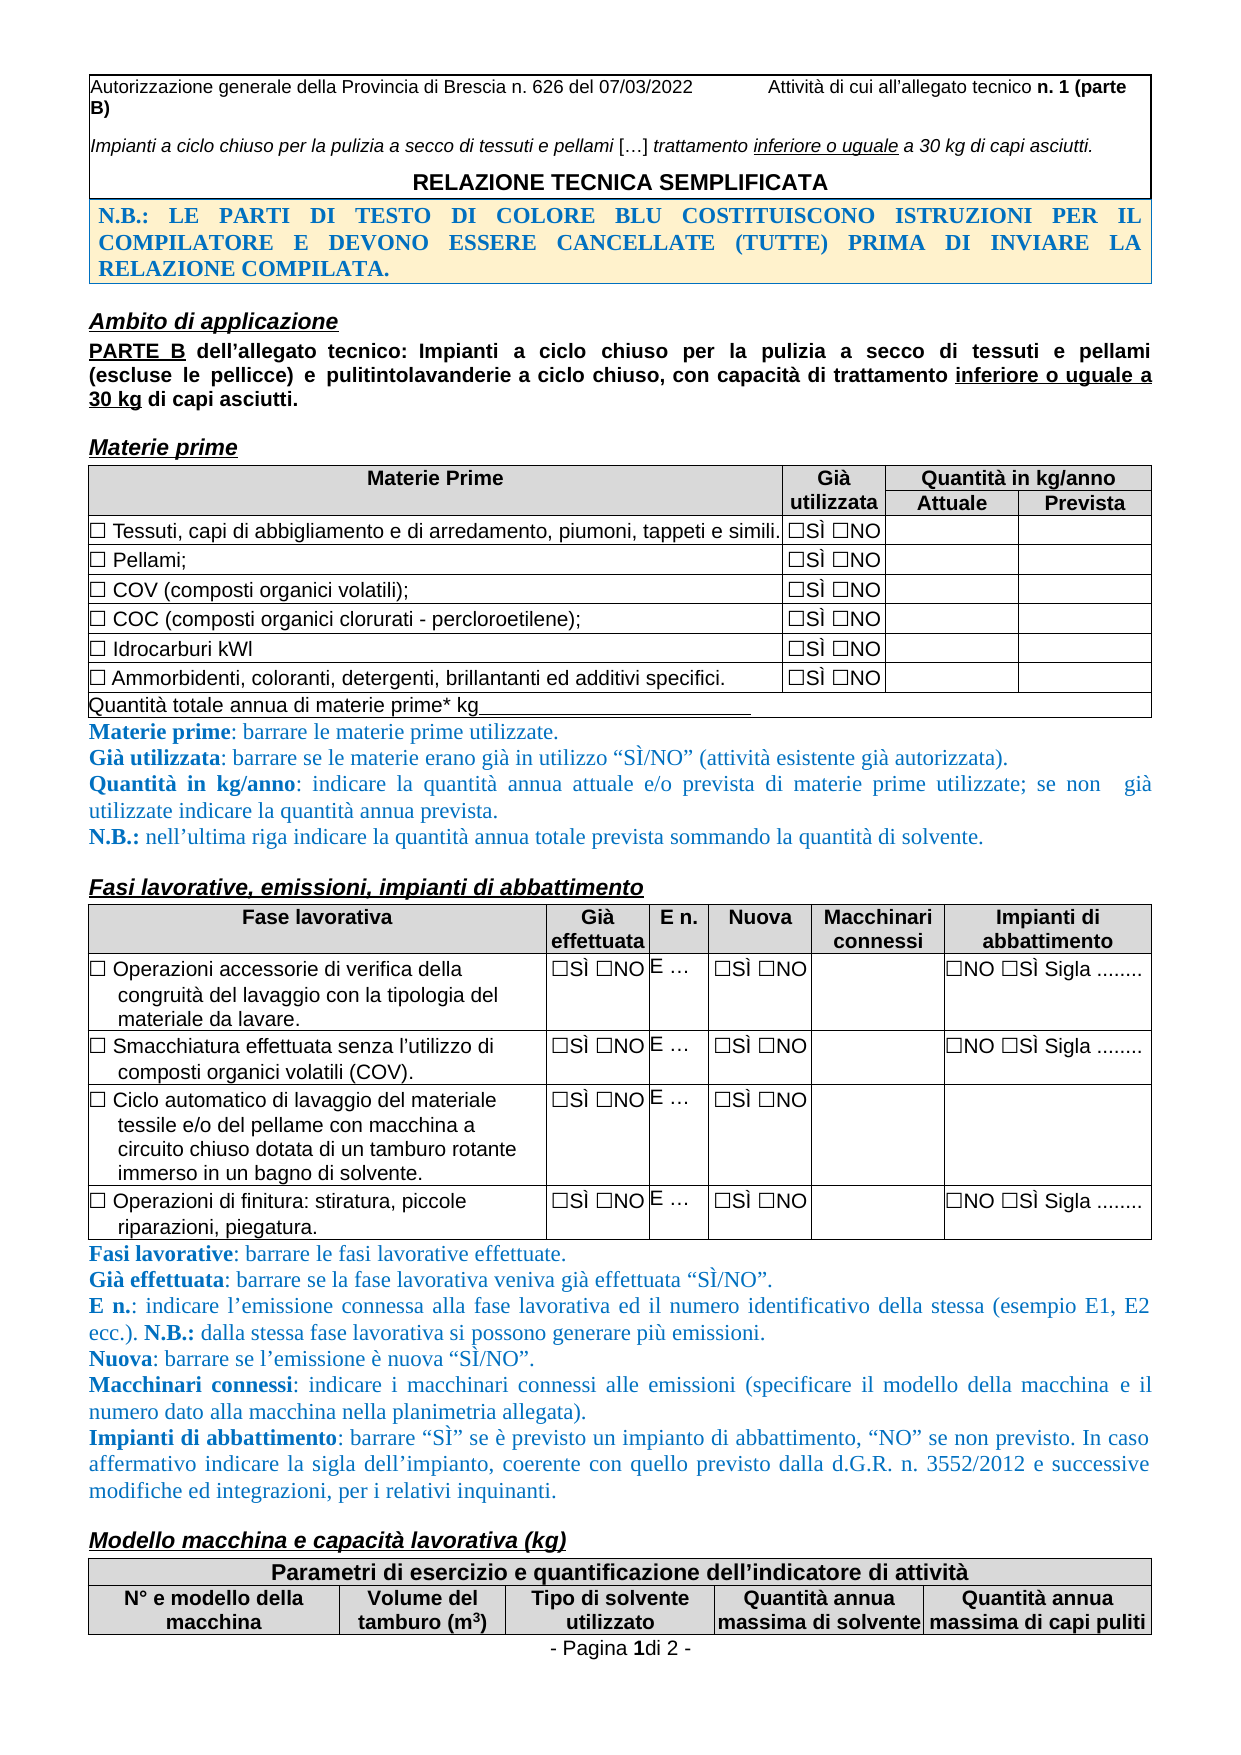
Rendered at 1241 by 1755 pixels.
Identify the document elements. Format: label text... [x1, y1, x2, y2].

table_header Fase lavorativa [89, 905, 546, 953]
table_cell Quantità annua massima di capi puliti [924, 1586, 1151, 1634]
table_cell [886, 545, 1018, 574]
table_cell Prevista [1019, 491, 1151, 515]
table_cell [945, 1085, 1151, 1185]
table_cell ☐SÌ ☐NO [547, 1085, 649, 1185]
subtitle Materie prime [89, 434, 1152, 461]
table_cell ☐SÌ ☐NO [783, 604, 885, 633]
table_cell ☐SÌ ☐NO [547, 1031, 649, 1084]
text N.B.: nell’ultima riga indicare la quantità annua totale prevista sommando la quantità di solvente. [89, 823, 1152, 849]
table_header Già utilizzata [783, 466, 885, 515]
table_cell [812, 954, 944, 1030]
table_cell [886, 604, 1018, 633]
table_cell Quantità totale annua di materie prime* kg [89, 693, 1151, 717]
table_cell ☐ Ciclo automatico di lavaggio del materiale tessile e/o del pellame con macchina a circuito chiuso dotata di un tamburo rotante immerso in un bagno di solvente. [89, 1085, 546, 1185]
table_header Macchinari connessi [812, 905, 944, 953]
table_header Già effettuata [547, 905, 649, 953]
text Materie prime: barrare le materie prime utilizzate. [89, 718, 1152, 744]
text E n.: indicare l’emissione connessa alla fase lavorativa ed il numero identificativo della stessa (esempio E1, E2 ecc.). N.B.: dalla stessa fase lavorativa si possono generare più emissioni. [89, 1292, 1152, 1345]
subtitle Ambito di applicazione [89, 308, 1152, 334]
table_header Materie Prime [89, 466, 782, 515]
table_cell [812, 1186, 944, 1238]
subtitle Fasi lavorative, emissioni, impianti di abbattimento [89, 873, 1152, 900]
table_cell ☐ Tessuti, capi di abbigliamento e di arredamento, piumoni, tappeti e simili. [89, 516, 782, 544]
table_cell ☐NO ☐SÌ Sigla ........ [945, 1031, 1151, 1084]
table_cell ☐ Idrocarburi kWl [89, 634, 782, 662]
table_cell Volume del tamburo (m3) [340, 1586, 505, 1634]
table_cell N° e modello della macchina [89, 1586, 339, 1634]
table_cell [1019, 545, 1151, 574]
table_cell ☐ Operazioni accessorie di verifica della congruità del lavaggio con la tipologia del materiale da lavare. [89, 954, 546, 1030]
table_cell ☐SÌ ☐NO [783, 516, 885, 544]
text Quantità in kg/anno: indicare la quantità annua attuale e/o prevista di materie prime utilizzate; se non già utilizzate indicare la quantità annua prevista. [89, 770, 1152, 823]
table_cell [812, 1085, 944, 1185]
table_cell [1019, 663, 1151, 692]
text Fasi lavorative: barrare le fasi lavorative effettuate. [89, 1240, 1152, 1266]
subtitle Modello macchina e capacità lavorativa (kg) [89, 1527, 1152, 1553]
table_cell [1019, 604, 1151, 633]
text Impianti di abbattimento: barrare “SÌ” se è previsto un impianto di abbattimento, “NO” se non previsto. In caso affermativo indicare la sigla dell’impianto, coerente con quello previsto dalla d.G.R. n. 3552/2012 e successive modifiche ed integrazioni, per i relativi inquinanti. [89, 1424, 1152, 1503]
table_cell [886, 575, 1018, 603]
table_cell ☐SÌ ☐NO [783, 575, 885, 603]
table_cell ☐ COV (composti organici volatili); [89, 575, 782, 603]
table_cell Quantità annua massima di solvente [715, 1586, 923, 1634]
table_cell ☐SÌ ☐NO [783, 634, 885, 662]
table_cell Tipo di solvente utilizzato [506, 1586, 714, 1634]
text Macchinari connessi: indicare i macchinari connessi alle emissioni (specificare il modello della macchina e il numero dato alla macchina nella planimetria allegata). [89, 1371, 1152, 1424]
subtitle N.B.: LE PARTI DI TESTO DI COLORE BLU COSTITUISCONO ISTRUZIONI PER IL COMPILATORE E DEVONO ESSERE CANCELLATE (TUTTE) PRIMA DI INVIARE LA RELAZIONE COMPILATA. [90, 200, 1151, 283]
text Già effettuata: barrare se la fase lavorativa veniva già effettuata “SÌ/NO”. [89, 1266, 1152, 1292]
table_cell ☐ Pellami; [89, 545, 782, 574]
table_cell [812, 1031, 944, 1084]
table_cell ☐SÌ ☐NO [709, 1085, 811, 1185]
table_cell ☐SÌ ☐NO [547, 954, 649, 1030]
table_header E n. [650, 905, 708, 953]
table_header Quantità in kg/anno [886, 466, 1151, 490]
table_cell ☐ Smacchiatura effettuata senza l’utilizzo di composti organici volatili (COV). [89, 1031, 546, 1084]
table_cell ☐SÌ ☐NO [783, 545, 885, 574]
table_cell E … [650, 954, 708, 1030]
table_cell ☐NO ☐SÌ Sigla ........ [945, 954, 1151, 1030]
table_cell ☐ COC (composti organici clorurati - percloroetilene); [89, 604, 782, 633]
table_cell E … [650, 1085, 708, 1185]
table_cell ☐SÌ ☐NO [709, 1186, 811, 1238]
table_cell E … [650, 1031, 708, 1084]
text Nuova: barrare se l’emissione è nuova “SÌ/NO”. [89, 1345, 1152, 1371]
table_cell [1019, 634, 1151, 662]
table_cell Attuale [886, 491, 1018, 515]
table_cell E … [650, 1186, 708, 1238]
table_cell [886, 663, 1018, 692]
table_cell [1019, 575, 1151, 603]
table_cell ☐SÌ ☐NO [709, 1031, 811, 1084]
table_cell ☐SÌ ☐NO [783, 663, 885, 692]
table_cell ☐SÌ ☐NO [709, 954, 811, 1030]
table_cell [886, 634, 1018, 662]
table_cell ☐NO ☐SÌ Sigla ........ [945, 1186, 1151, 1238]
table_cell [1019, 516, 1151, 544]
table_header Impianti di abbattimento [945, 905, 1151, 953]
table_cell [886, 516, 1018, 544]
table_cell ☐ Ammorbidenti, coloranti, detergenti, brillantanti ed additivi specifici. [89, 663, 782, 692]
text Già utilizzata: barrare se le materie erano già in utilizzo “SÌ/NO” (attività esistente già autorizzata). [89, 744, 1152, 770]
table_header Parametri di esercizio e quantificazione dell’indicatore di attività [89, 1559, 1151, 1585]
table_cell ☐SÌ ☐NO [547, 1186, 649, 1238]
table_header Nuova [709, 905, 811, 953]
text PARTE B dell’allegato tecnico: Impianti a ciclo chiuso per la pulizia a secco di tessuti e pellami (escluse le pellicce) e pulitintolavanderie a ciclo chiuso, con capacità di trattamento inferiore o uguale a 30 kg di capi asciutti. [89, 338, 1152, 410]
table_cell ☐ Operazioni di finitura: stiratura, piccole riparazioni, piegatura. [89, 1186, 546, 1238]
